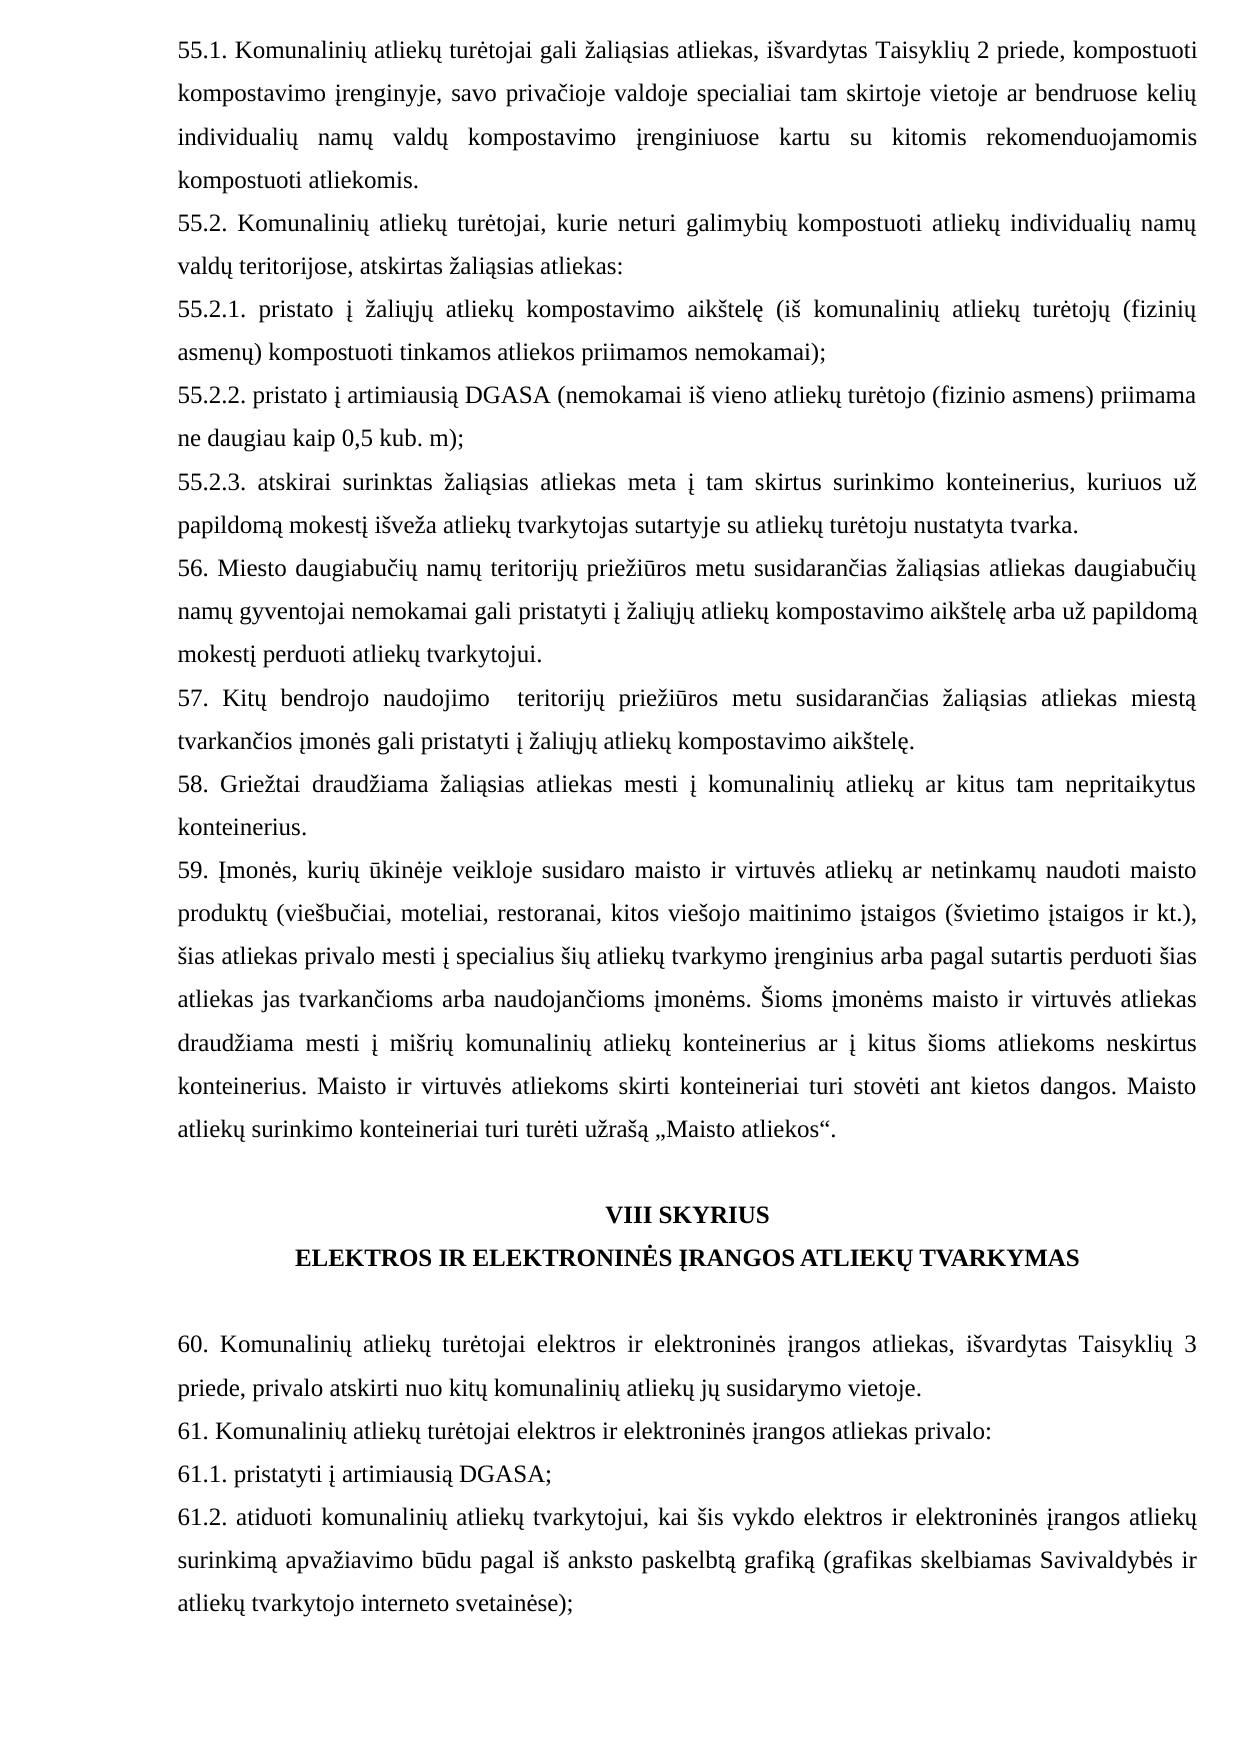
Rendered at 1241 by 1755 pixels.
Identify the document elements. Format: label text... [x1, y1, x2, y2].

text 55.2.2. pristato į artimiausią DGASA (nemokamai iš vieno atliekų turėtojo (fizinio asmens) priimama ne daugiau kaip 0,5 kub. m); [177, 380, 1198, 452]
text 60. Komunalinių atliekų turėtojai elektros ir elektroninės įrangos atliekas, išvardytas Taisyklių 3 priede, privalo atskirti nuo kitų komunalinių atliekų jų susidarymo vietoje. [177, 1329, 1198, 1401]
text 61.1. pristatyti į artimiausią DGASA; [177, 1459, 1198, 1488]
text 59. Įmonės, kurių ūkinėje veikloje susidaro maisto ir virtuvės atliekų ar netinkamų naudoti maisto produktų (viešbučiai, moteliai, restoranai, kitos viešojo maitinimo įstaigos (švietimo įstaigos ir kt.), šias atliekas privalo mesti į specialius šių atliekų tvarkymo įrenginius arba pagal sutartis perduoti šias atliekas jas tvarkančioms arba naudojančioms įmonėms. Šioms įmonėms maisto ir virtuvės atliekas draudžiama mesti į mišrių komunalinių atliekų konteinerius ar į kitus šioms atliekoms neskirtus konteinerius. Maisto ir virtuvės atliekoms skirti konteineriai turi stovėti ant kietos dangos. Maisto atliekų surinkimo konteineriai turi turėti užrašą „Maisto atliekos“. [177, 855, 1198, 1143]
text VIII SKYRIUS [177, 1200, 1198, 1229]
text 55.1. Komunalinių atliekų turėtojai gali žaliąsias atliekas, išvardytas Taisyklių 2 priede, kompostuoti kompostavimo įrenginyje, savo privačioje valdoje specialiai tam skirtoje vietoje ar bendruose kelių individualių namų valdų kompostavimo įrenginiuose kartu su kitomis rekomenduojamomis kompostuoti atliekomis. [177, 35, 1198, 193]
text 55.2.3. atskirai surinktas žaliąsias atliekas meta į tam skirtus surinkimo konteinerius, kuriuos už papildomą mokestį išveža atliekų tvarkytojas sutartyje su atliekų turėtoju nustatyta tvarka. [177, 467, 1198, 538]
text 58. Griežtai draudžiama žaliąsias atliekas mesti į komunalinių atliekų ar kitus tam nepritaikytus konteinerius. [177, 769, 1198, 841]
text 55.2.1. pristato į žaliųjų atliekų kompostavimo aikštelę (iš komunalinių atliekų turėtojų (fizinių asmenų) kompostuoti tinkamos atliekos priimamos nemokamai); [177, 294, 1198, 366]
text 61.2. atiduoti komunalinių atliekų tvarkytojui, kai šis vykdo elektros ir elektroninės įrangos atliekų surinkimą apvažiavimo būdu pagal iš anksto paskelbtą grafiką (grafikas skelbiamas Savivaldybės ir atliekų tvarkytojo interneto svetainėse); [177, 1502, 1198, 1617]
text 56. Miesto daugiabučių namų teritorijų priežiūros metu susidarančias žaliąsias atliekas daugiabučių namų gyventojai nemokamai gali pristatyti į žaliųjų atliekų kompostavimo aikštelę arba už papildomą mokestį perduoti atliekų tvarkytojui. [177, 553, 1198, 668]
text 55.2. Komunalinių atliekų turėtojai, kurie neturi galimybių kompostuoti atliekų individualių namų valdų teritorijose, atskirtas žaliąsias atliekas: [177, 208, 1198, 280]
text ELEKTROS IR ELEKTRONINĖS ĮRANGOS ATLIEKŲ TVARKYMAS [177, 1243, 1198, 1272]
text 61. Komunalinių atliekų turėtojai elektros ir elektroninės įrangos atliekas privalo: [177, 1416, 1198, 1444]
text 57. Kitų bendrojo naudojimo teritorijų priežiūros metu susidarančias žaliąsias atliekas miestą tvarkančios įmonės gali pristatyti į žaliųjų atliekų kompostavimo aikštelę. [177, 683, 1198, 754]
